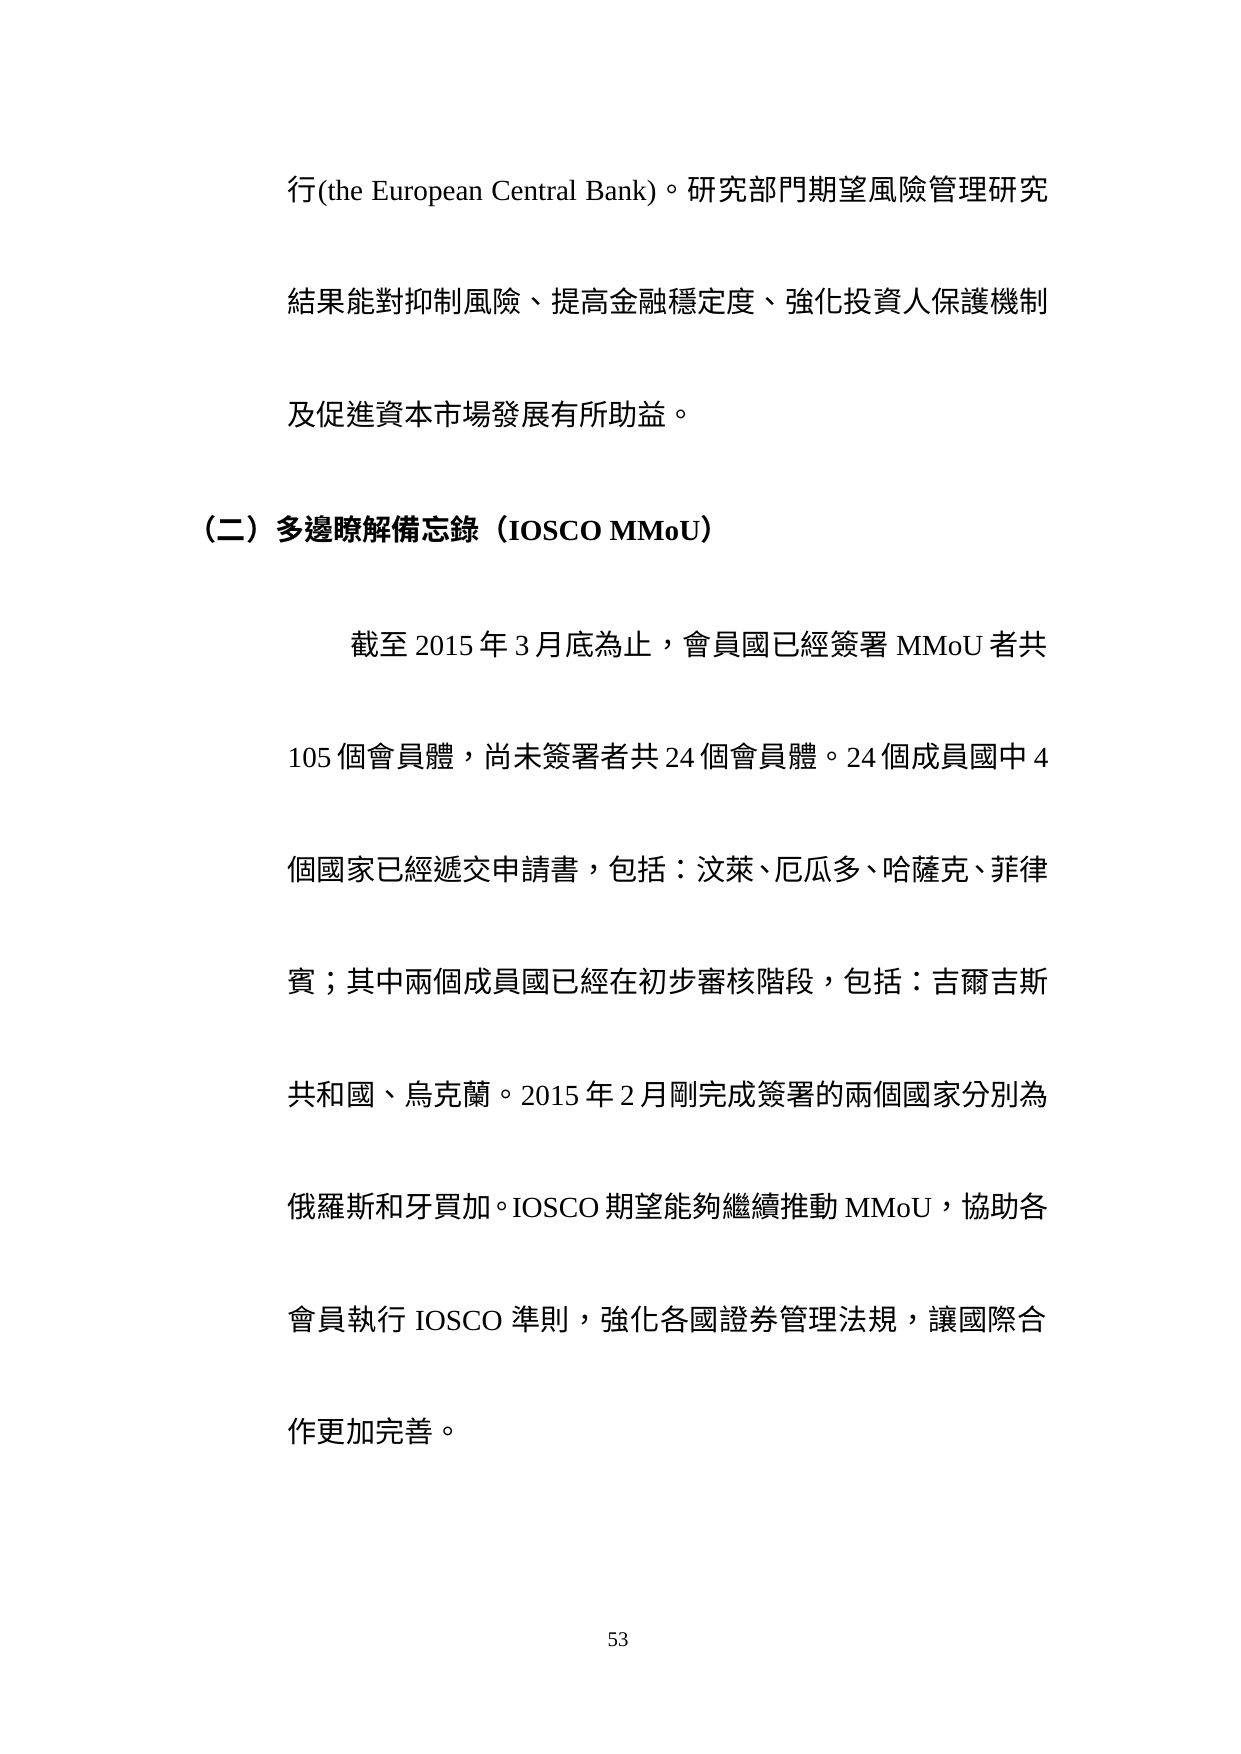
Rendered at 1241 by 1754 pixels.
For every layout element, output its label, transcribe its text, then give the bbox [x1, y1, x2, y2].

text 行(the European Central Bank)。研究部門期望風險管理研究結果能對抑制風險、提高金融穩定度、強化投資人保護機制及促進資本市場發展有所助益。 [287, 150, 1048, 450]
text （二）多邊瞭解備忘錄（IOSCO MMoU） [187, 490, 1048, 565]
text 截至2015年3月底為止，會員國已經簽署MMoU者共105個會員體，尚未簽署者共24個會員體。24個成員國中4個國家已經遞交申請書，包括：汶萊、厄瓜多、哈薩克、菲律賓；其中兩個成員國已經在初步審核階段，包括：吉爾吉斯共和國、烏克蘭。2015年2月剛完成簽署的兩個國家分別為俄羅斯和牙買加。IOSCO期望能夠繼續推動MMoU，協助各會員執行 IOSCO 準則，強化各國證券管理法規，讓國際合作更加完善。 [287, 605, 1048, 1467]
